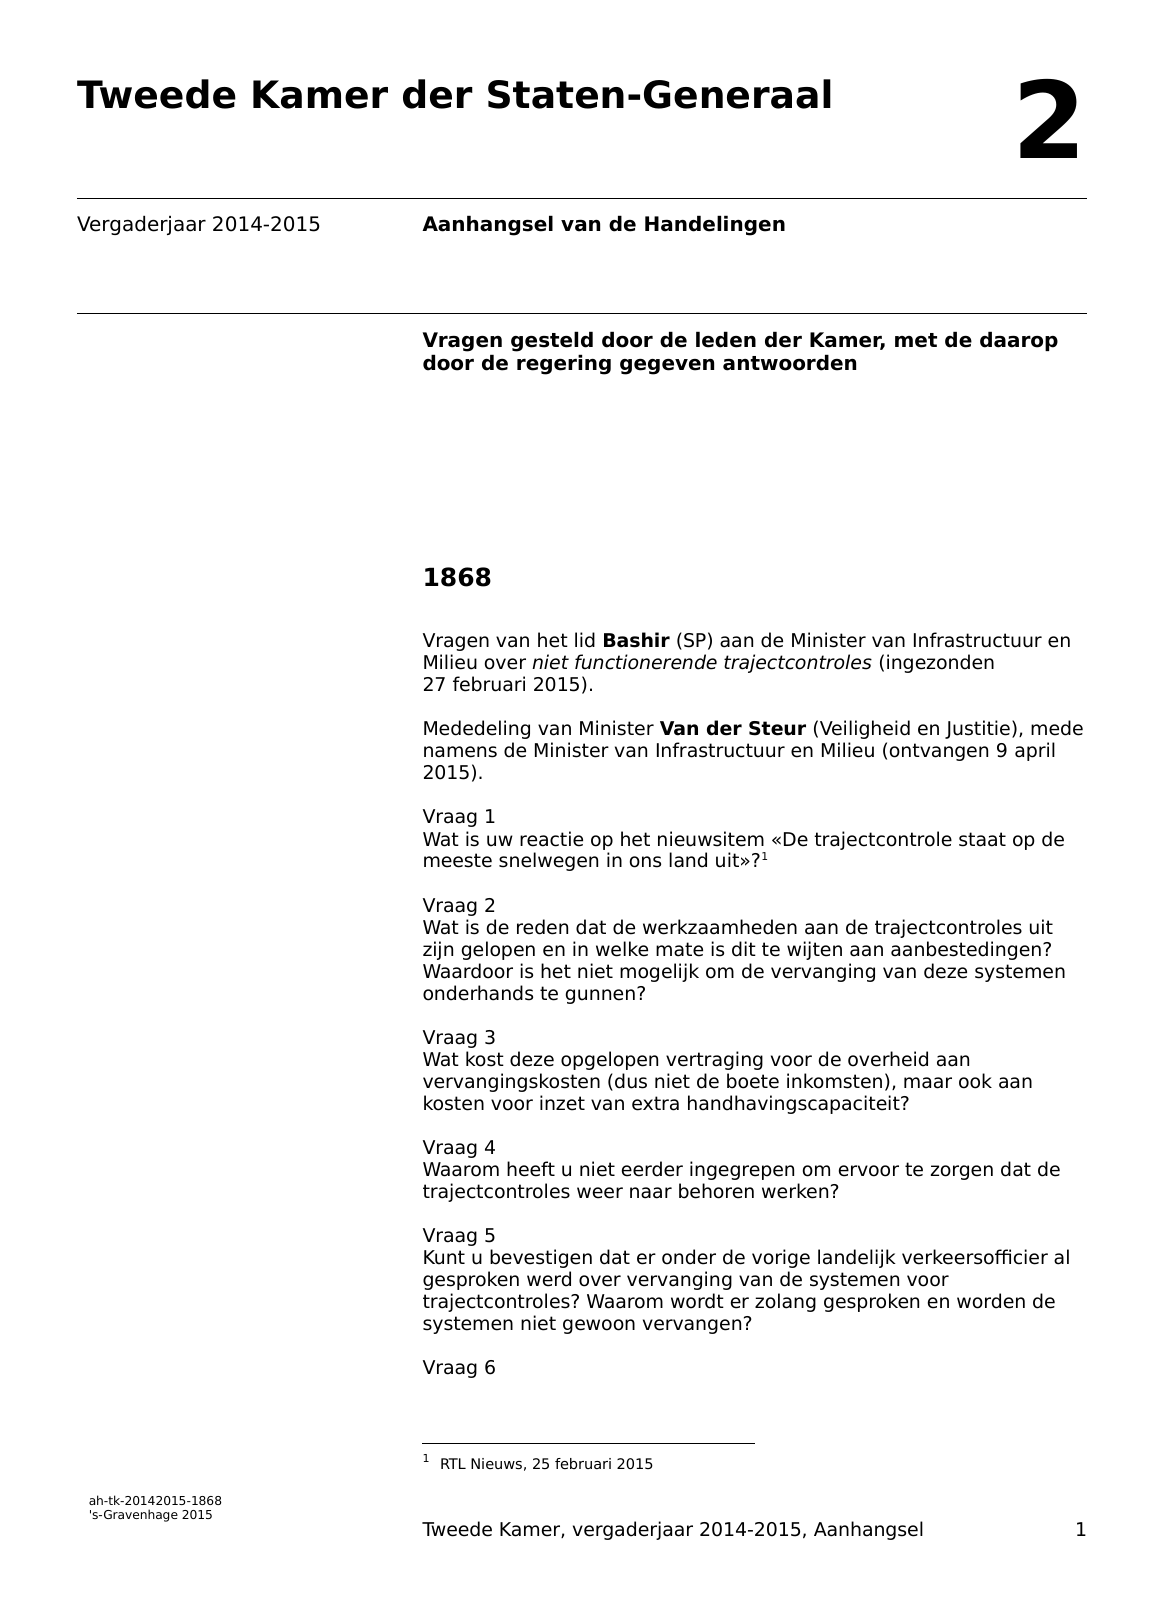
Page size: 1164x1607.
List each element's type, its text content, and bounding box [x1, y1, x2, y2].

table_header 2 [886, 59, 1087, 198]
text Wat kost deze opgelopen vertraging voor de overheid aan vervangingskosten (dus niet de boete inkomsten), maar ook aan kosten voor inzet van extra handhavingscapaciteit? [422, 1049, 1087, 1114]
text Vragen van het lid Bashir (SP) aan de Minister van Infrastructuur en Milieu over niet functionerende trajectcontroles (ingezonden 27 februari 2015). [422, 630, 1087, 696]
text Vraag 5 [422, 1225, 1087, 1247]
table_header Tweede Kamer der Staten-Generaal [77, 59, 886, 198]
text Vraag 6 [422, 1357, 1087, 1379]
text Wat is de reden dat de werkzaamheden aan de trajectcontroles uit zijn gelopen en in welke mate is dit te wijten aan aanbestedingen? Waardoor is het niet mogelijk om de vervanging van deze systemen onderhands te gunnen? [422, 917, 1087, 1004]
table_cell Aanhangsel van de Handelingen [422, 199, 1087, 313]
text Vraag 1 [422, 806, 1087, 828]
text Vraag 2 [422, 894, 1087, 917]
text RTL Nieuws, 25 februari 2015 [422, 1452, 1087, 1474]
table_cell [77, 314, 422, 375]
text Vraag 4 [422, 1137, 1087, 1159]
table_cell Vragen gesteld door de leden der Kamer, met de daarop door de regering gegeven antwoorden [422, 314, 1087, 375]
text Waarom heeft u niet eerder ingegrepen om ervoor te zorgen dat de trajectcontroles weer naar behoren werken? [422, 1159, 1087, 1203]
table_cell Vergaderjaar 2014-2015 [77, 199, 422, 313]
text ah-tk-20142015-1868 [88, 1494, 323, 1508]
text 's-Gravenhage 2015 [88, 1508, 323, 1522]
text Kunt u bevestigen dat er onder de vorige landelijk verkeersofficier al gesproken werd over vervanging van de systemen voor trajectcontroles? Waarom wordt er zolang gesproken en worden de systemen niet gewoon vervangen? [422, 1247, 1087, 1335]
text Wat is uw reactie op het nieuwsitem «De trajectcontrole staat op de meeste snelwegen in ons land uit»? [422, 828, 1087, 872]
text 1868 [422, 563, 1087, 592]
text Mededeling van Minister Van der Steur (Veiligheid en Justitie), mede namens de Minister van Infrastructuur en Milieu (ontvangen 9 april 2015). [422, 718, 1087, 784]
text Vraag 3 [422, 1027, 1087, 1049]
